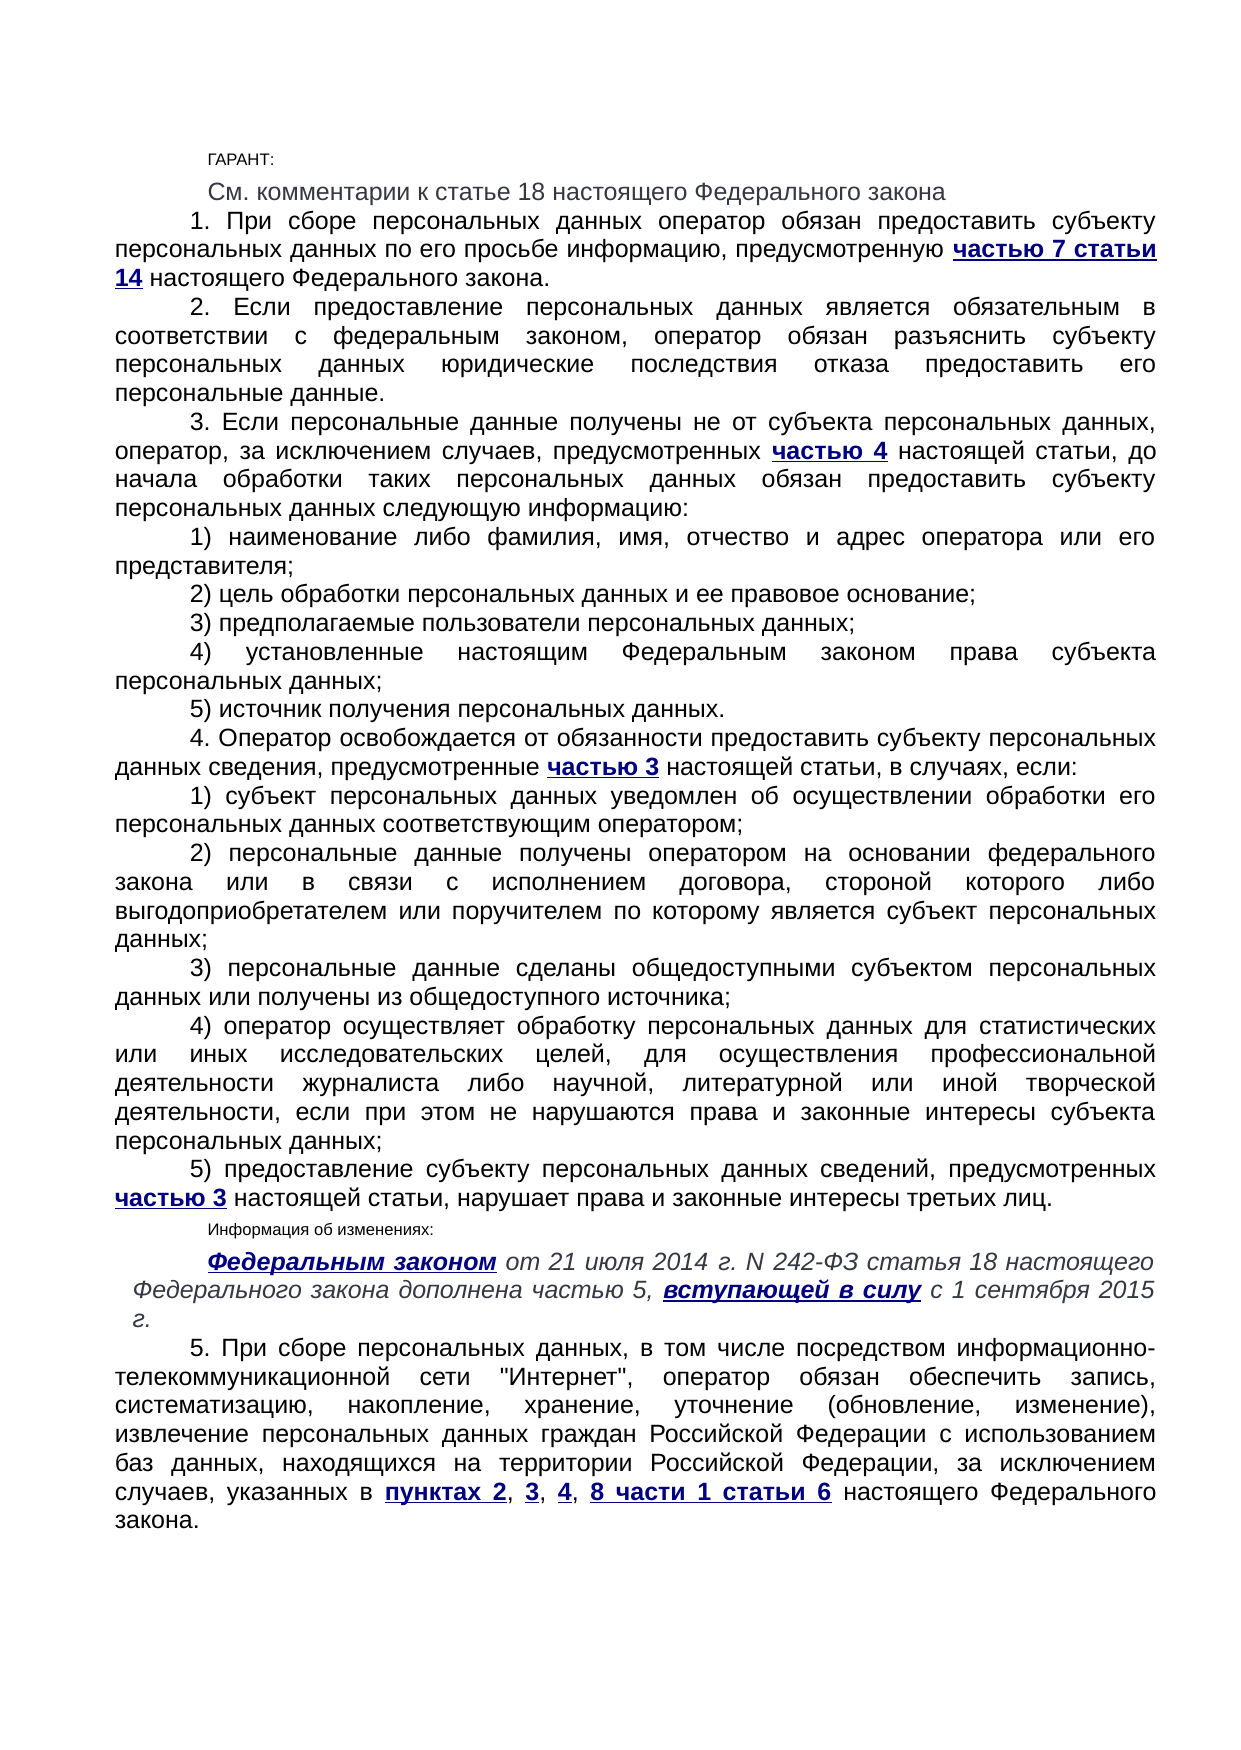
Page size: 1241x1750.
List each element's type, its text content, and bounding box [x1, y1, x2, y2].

text 3) предполагаемые пользователи персональных данных; [114, 608, 1157, 637]
text 1) субъект персональных данных уведомлен об осуществлении обработки его персональных данных соответствующим оператором; [114, 781, 1157, 838]
text 2. Если предоставление персональных данных является обязательным в соответствии с федеральным законом, оператор обязан разъяснить субъекту персональных данных юридические последствия отказа предоставить его персональные данные. [114, 292, 1157, 407]
text 5) предоставление субъекту персональных данных сведений, предусмотренных частью 3 настоящей статьи, нарушает права и законные интересы третьих лиц. [114, 1154, 1157, 1212]
text 1) наименование либо фамилия, имя, отчество и адрес оператора или его представителя; [114, 522, 1157, 579]
text 3) персональные данные сделаны общедоступными субъектом персональных данных или получены из общедоступного источника; [114, 953, 1157, 1011]
text 4) оператор осуществляет обработку персональных данных для статистических или иных исследовательских целей, для осуществления профессиональной деятельности журналиста либо научной, литературной или иной творческой деятельности, если при этом не нарушаются права и законные интересы субъекта персональных данных; [114, 1011, 1157, 1154]
text Информация об изменениях: [132, 1220, 1157, 1239]
text 5) источник получения персональных данных. [114, 694, 1157, 723]
text 4) установленные настоящим Федеральным законом права субъекта персональных данных; [114, 637, 1157, 694]
text 2) цель обработки персональных данных и ее правовое основание; [114, 579, 1157, 608]
text 1. При сборе персональных данных оператор обязан предоставить субъекту персональных данных по его просьбе информацию, предусмотренную частью 7 статьи 14 настоящего Федерального закона. [114, 206, 1157, 292]
text ГАРАНТ: [132, 150, 1157, 169]
text Федеральным законом от 21 июля 2014 г. N 242-ФЗ статья 18 настоящего Федерального закона дополнена частью 5, вступающей в силу с 1 сентября 2015 г. [132, 1247, 1157, 1333]
text 4. Оператор освобождается от обязанности предоставить субъекту персональных данных сведения, предусмотренные частью 3 настоящей статьи, в случаях, если: [114, 723, 1157, 781]
text См. комментарии к статье 18 настоящего Федерального закона [132, 177, 1157, 206]
text 3. Если персональные данные получены не от субъекта персональных данных, оператор, за исключением случаев, предусмотренных частью 4 настоящей статьи, до начала обработки таких персональных данных обязан предоставить субъекту персональных данных следующую информацию: [114, 407, 1157, 522]
text 2) персональные данные получены оператором на основании федерального закона или в связи с исполнением договора, стороной которого либо выгодоприобретателем или поручителем по которому является субъект персональных данных; [114, 838, 1157, 953]
text 5. При сборе персональных данных, в том числе посредством информационно-телекоммуникационной сети "Интернет", оператор обязан обеспечить запись, систематизацию, накопление, хранение, уточнение (обновление, изменение), извлечение персональных данных граждан Российской Федерации с использованием баз данных, находящихся на территории Российской Федерации, за исключением случаев, указанных в пунктах 2, 3, 4, 8 части 1 статьи 6 настоящего Федерального закона. [114, 1333, 1157, 1534]
